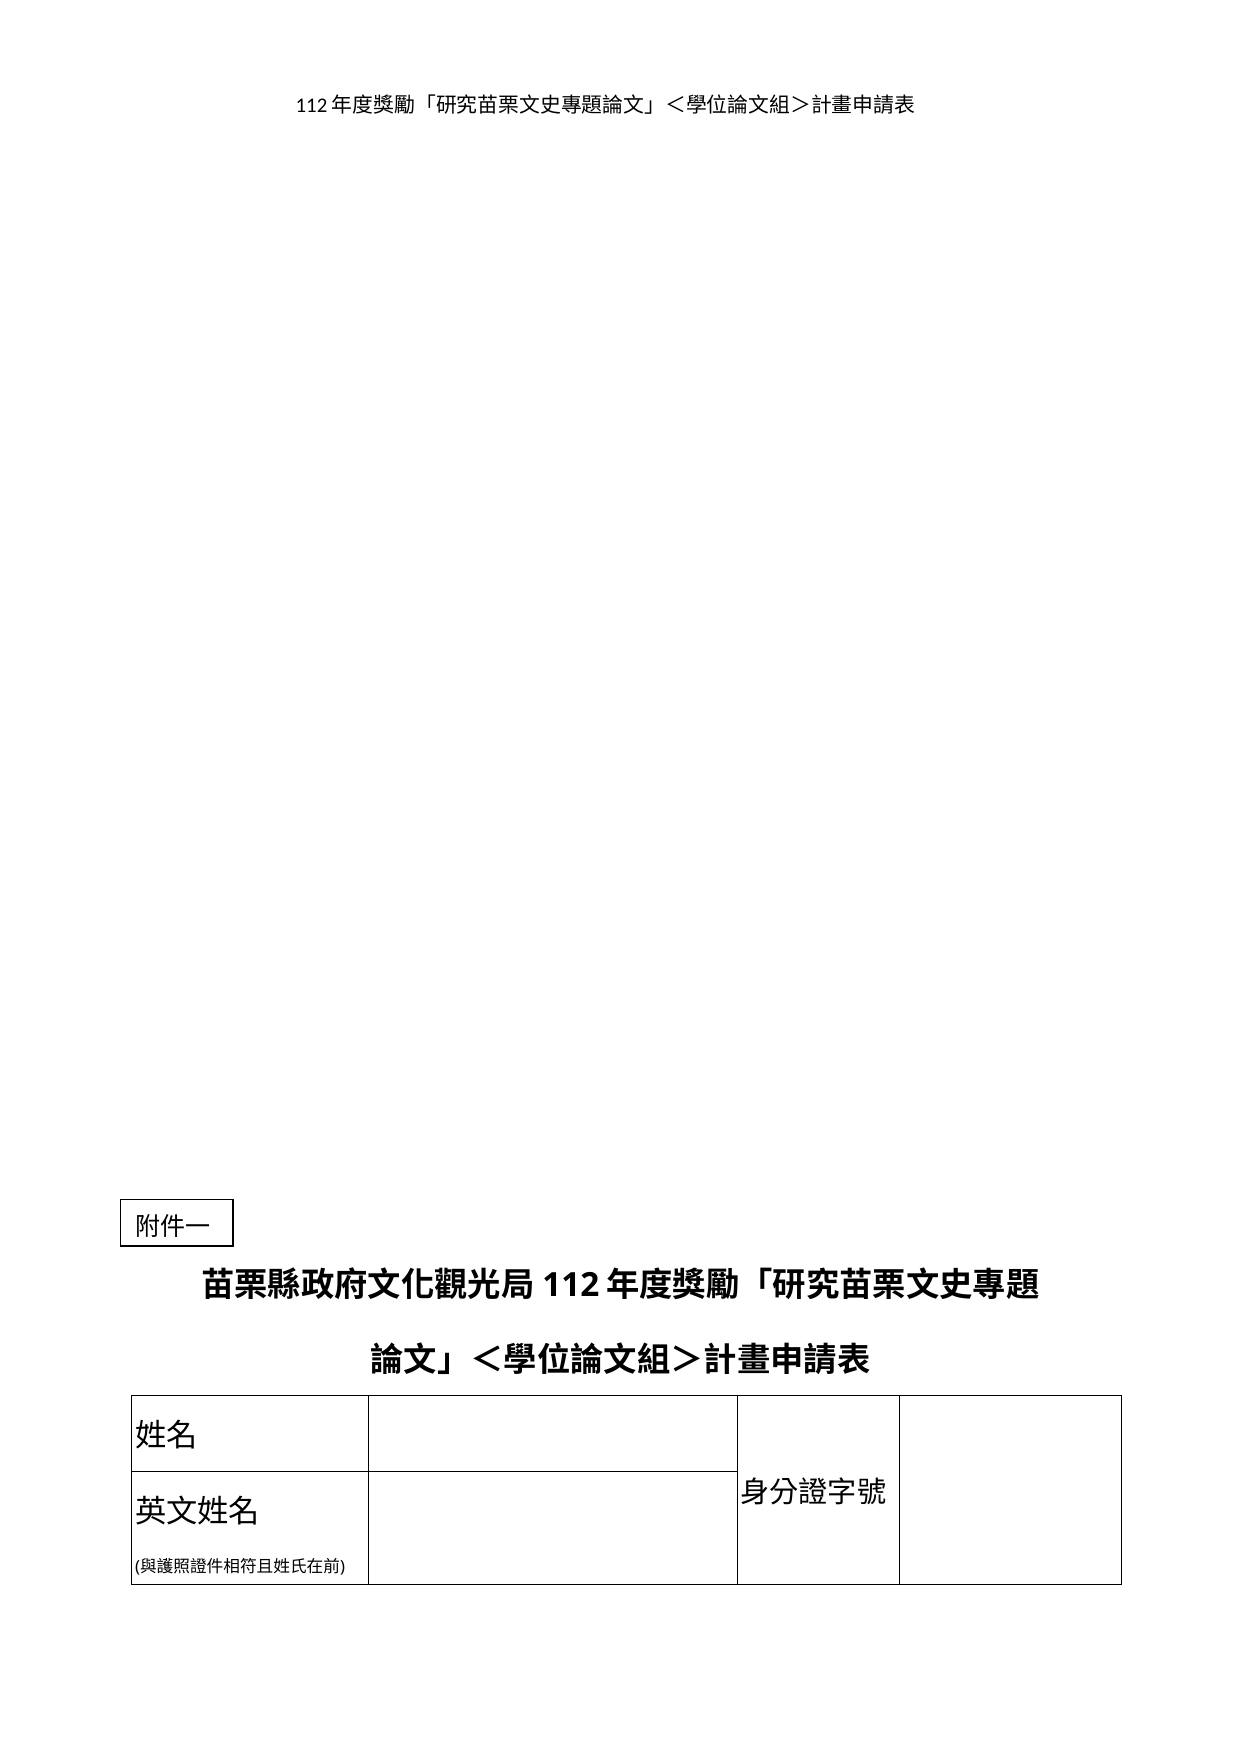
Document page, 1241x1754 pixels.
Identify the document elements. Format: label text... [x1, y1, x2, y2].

table_header 姓名 [132, 1396, 368, 1471]
text 附件一 [136, 1207, 218, 1239]
table_cell [369, 1472, 737, 1584]
table_header 身分證字號 [738, 1396, 899, 1584]
text 苗栗縣政府文化觀光局 112年度獎勵「研究苗栗文史專題論文」＜學位論文組＞計畫申請表 [187, 1245, 1053, 1395]
table_header [900, 1396, 1121, 1584]
table_cell 英文姓名 (與護照證件相符且姓氏在前) [132, 1472, 368, 1584]
table_header [369, 1396, 737, 1471]
